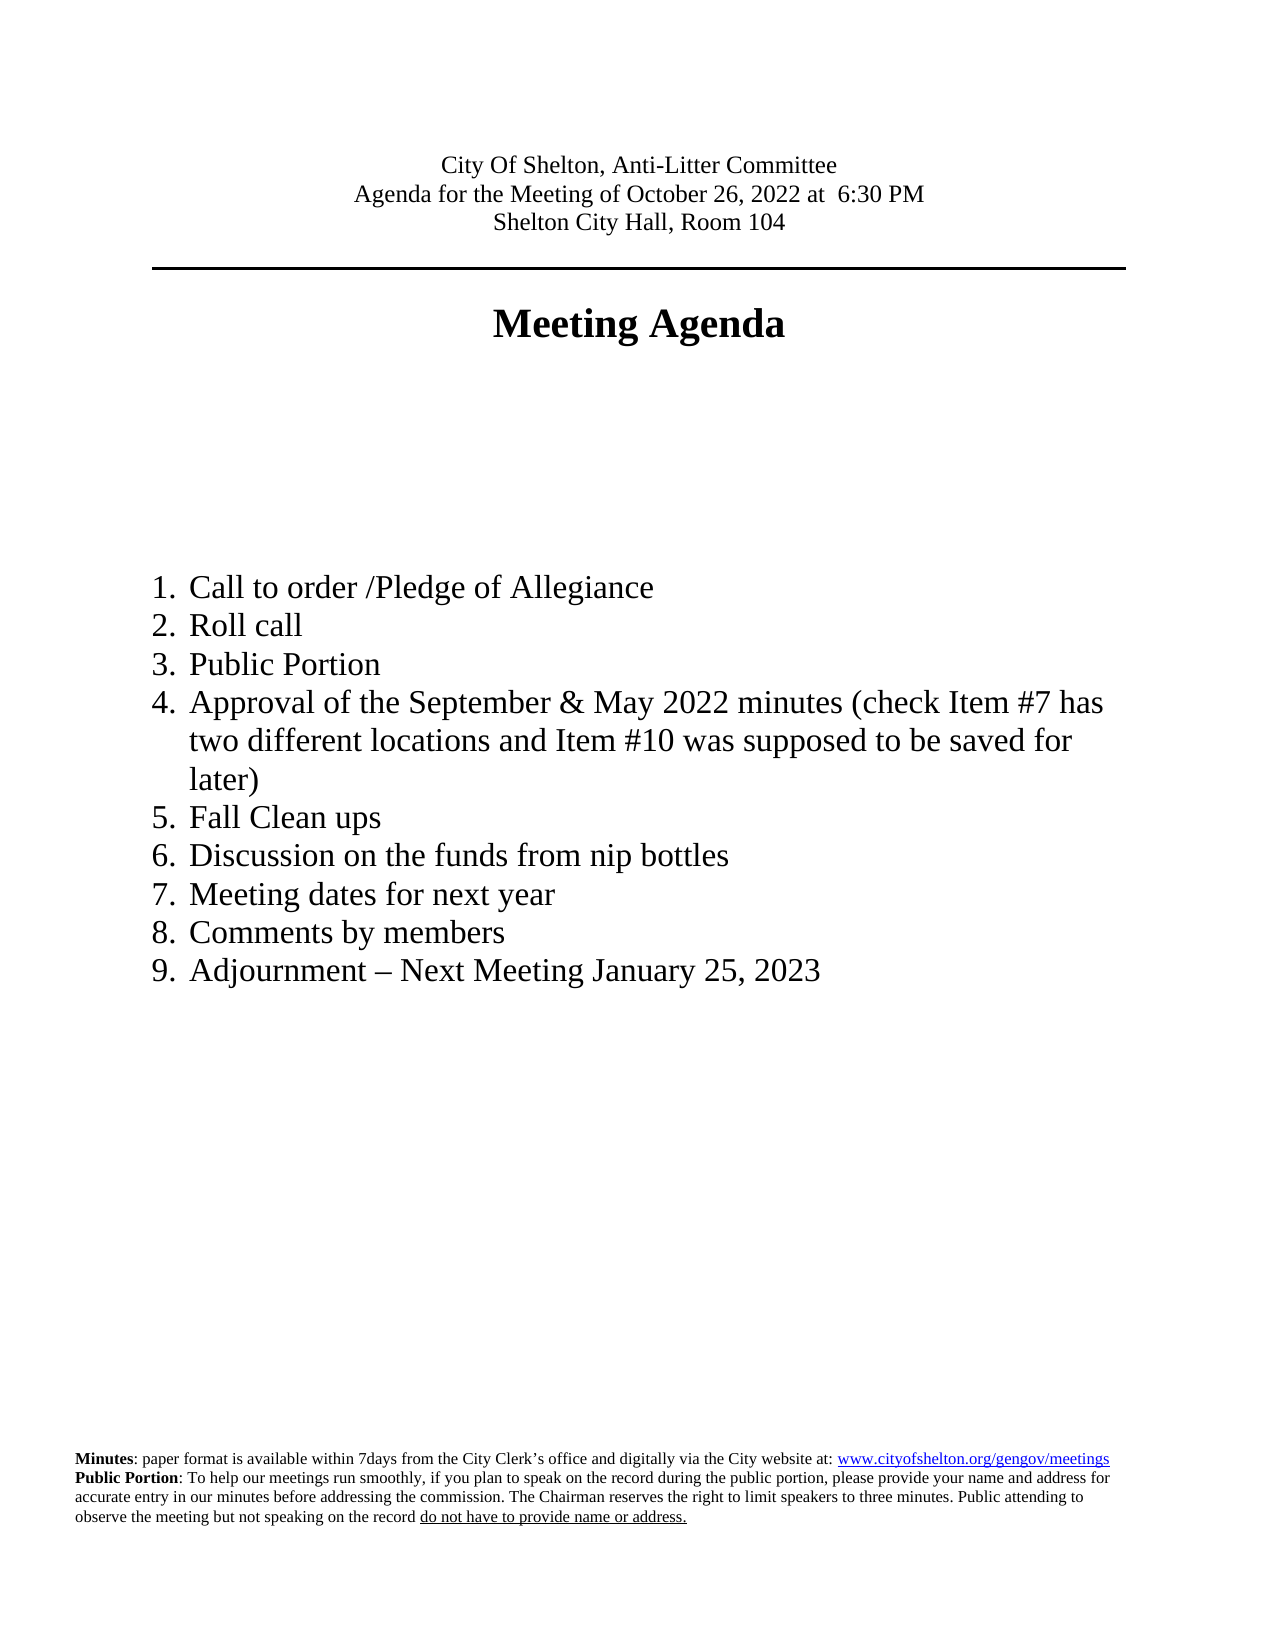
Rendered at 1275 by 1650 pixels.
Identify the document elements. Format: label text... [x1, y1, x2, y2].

list Approval of the September & May 2022 minutes (check Item #7 has two different locations and Item #10 was supposed to be saved for later) [151, 682, 1126, 797]
text Public Portion: To help our meetings run smoothly, if you plan to speak on the record during the public portion, please provide your name and address for accurate entry in our minutes before addressing the commission. The Chairman reserves the right to limit speakers to three minutes. Public attending to observe the meeting but not speaking on the record do not have to provide name or address. [75, 1468, 1126, 1526]
text Shelton City Hall, Room 104 [152, 207, 1126, 236]
list Call to order /Pledge of Allegiance [151, 567, 1126, 606]
list Public Portion [151, 644, 1126, 682]
list Adjournment – Next Meeting January 25, 2023 [151, 951, 1126, 989]
text Minutes: paper format is available within 7days from the City Clerk’s office and digitally via the City website at: www.cityofshelton.org/gengov/meetings [75, 1449, 1126, 1468]
list Fall Clean ups [151, 797, 1126, 836]
list Comments by members [151, 912, 1126, 951]
list Roll call [151, 606, 1126, 644]
subtitle Meeting Agenda [152, 299, 1126, 347]
text City Of Shelton, Anti-Litter Committee [152, 150, 1126, 179]
list Meeting dates for next year [151, 874, 1126, 912]
text Agenda for the Meeting of October 26, 2022 at 6:30 PM [152, 179, 1126, 207]
list Discussion on the funds from nip bottles [151, 836, 1126, 874]
